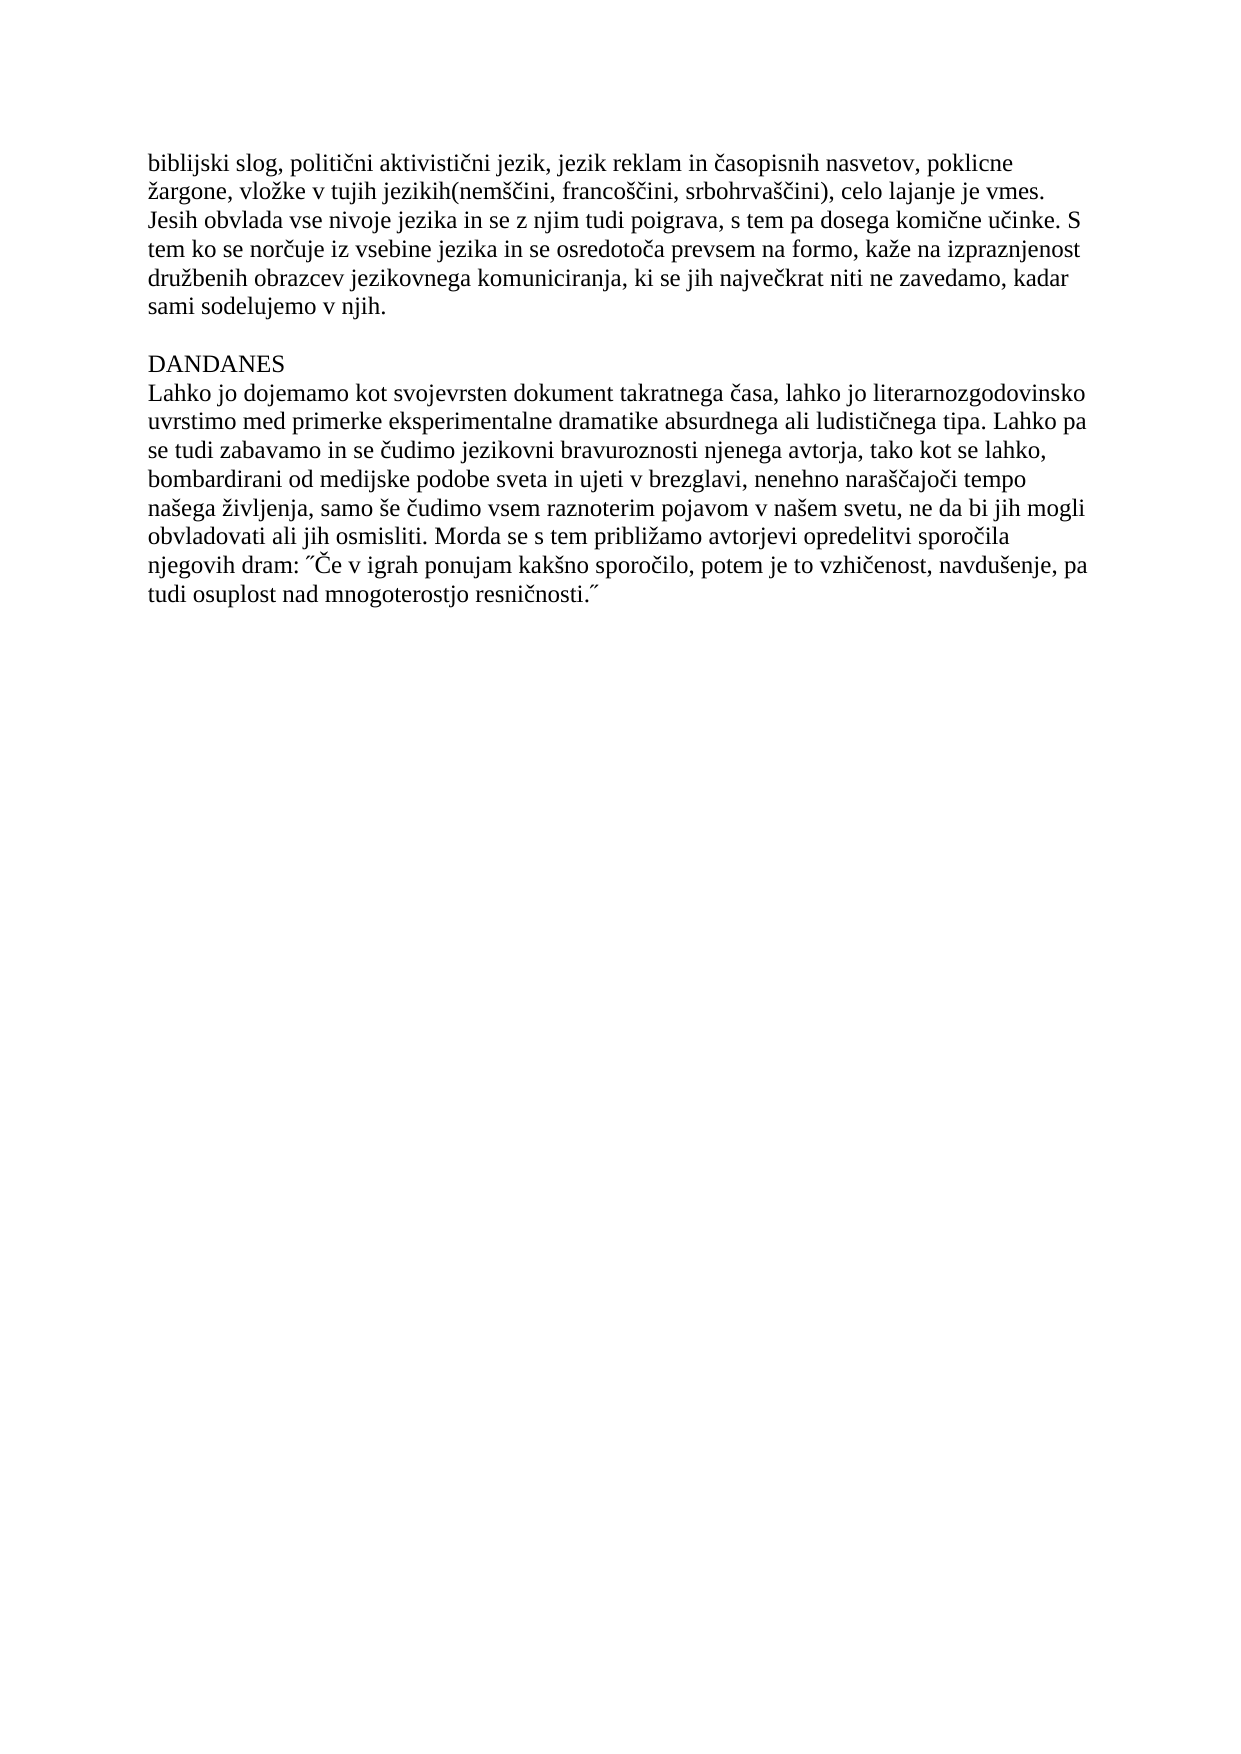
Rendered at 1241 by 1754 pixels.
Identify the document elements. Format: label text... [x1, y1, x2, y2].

text Lahko jo dojemamo kot svojevrsten dokument takratnega časa, lahko jo literarnozgodovinsko uvrstimo med primerke eksperimentalne dramatike absurdnega ali ludističnega tipa. Lahko pa se tudi zabavamo in se čudimo jezikovni bravuroznosti njenega avtorja, tako kot se lahko, bombardirani od medijske podobe sveta in ujeti v brezglavi, nenehno naraščajoči tempo našega življenja, samo še čudimo vsem raznoterim pojavom v našem svetu, ne da bi jih mogli obvladovati ali jih osmisliti. Morda se s tem približamo avtorjevi opredelitvi sporočila njegovih dram: ˝Če v igrah ponujam kakšno sporočilo, potem je to vzhičenost, navdušenje, pa tudi osuplost nad mnogoterostjo resničnosti.˝ [148, 378, 1093, 608]
text biblijski slog, politični aktivistični jezik, jezik reklam in časopisnih nasvetov, poklicne žargone, vložke v tujih jezikih(nemščini, francoščini, srbohrvaščini), celo lajanje je vmes. [148, 148, 1093, 205]
text DANDANES [148, 349, 1093, 378]
text Jesih obvlada vse nivoje jezika in se z njim tudi poigrava, s tem pa dosega komične učinke. S tem ko se norčuje iz vsebine jezika in se osredotoča prevsem na formo, kaže na izpraznjenost družbenih obrazcev jezikovnega komuniciranja, ki se jih največkrat niti ne zavedamo, kadar sami sodelujemo v njih. [148, 205, 1093, 320]
